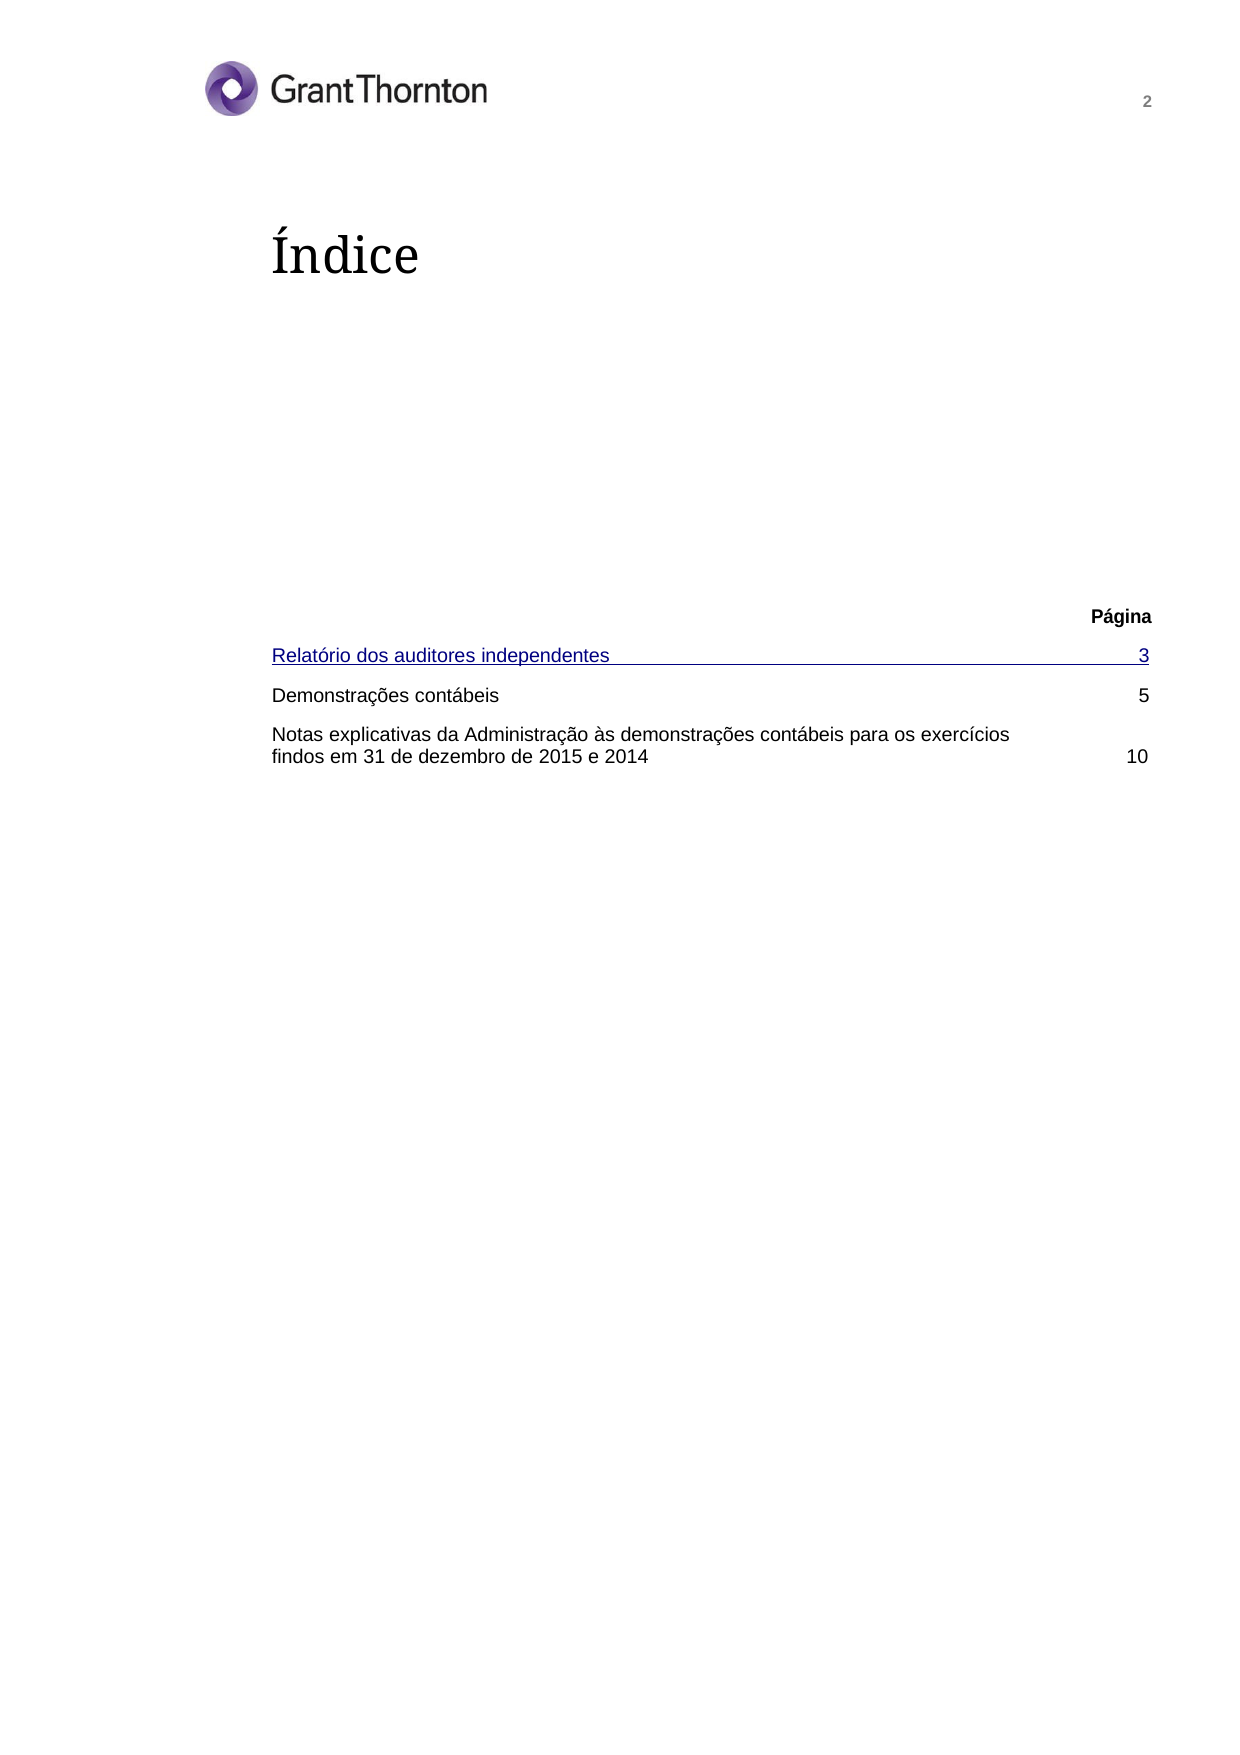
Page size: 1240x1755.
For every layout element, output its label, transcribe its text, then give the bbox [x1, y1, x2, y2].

text Demonstrações contábeis 5 [272, 683, 1162, 706]
text Página [175, 604, 1152, 627]
text Notas explicativas da Administração às demonstrações contábeis para os exercícios [272, 723, 1162, 746]
subtitle Índice [272, 220, 1162, 288]
text Relatório dos auditores independentes 3 [272, 644, 1162, 667]
text findos em 31 de dezembro de 2015 e 2014 10 [272, 746, 1162, 768]
